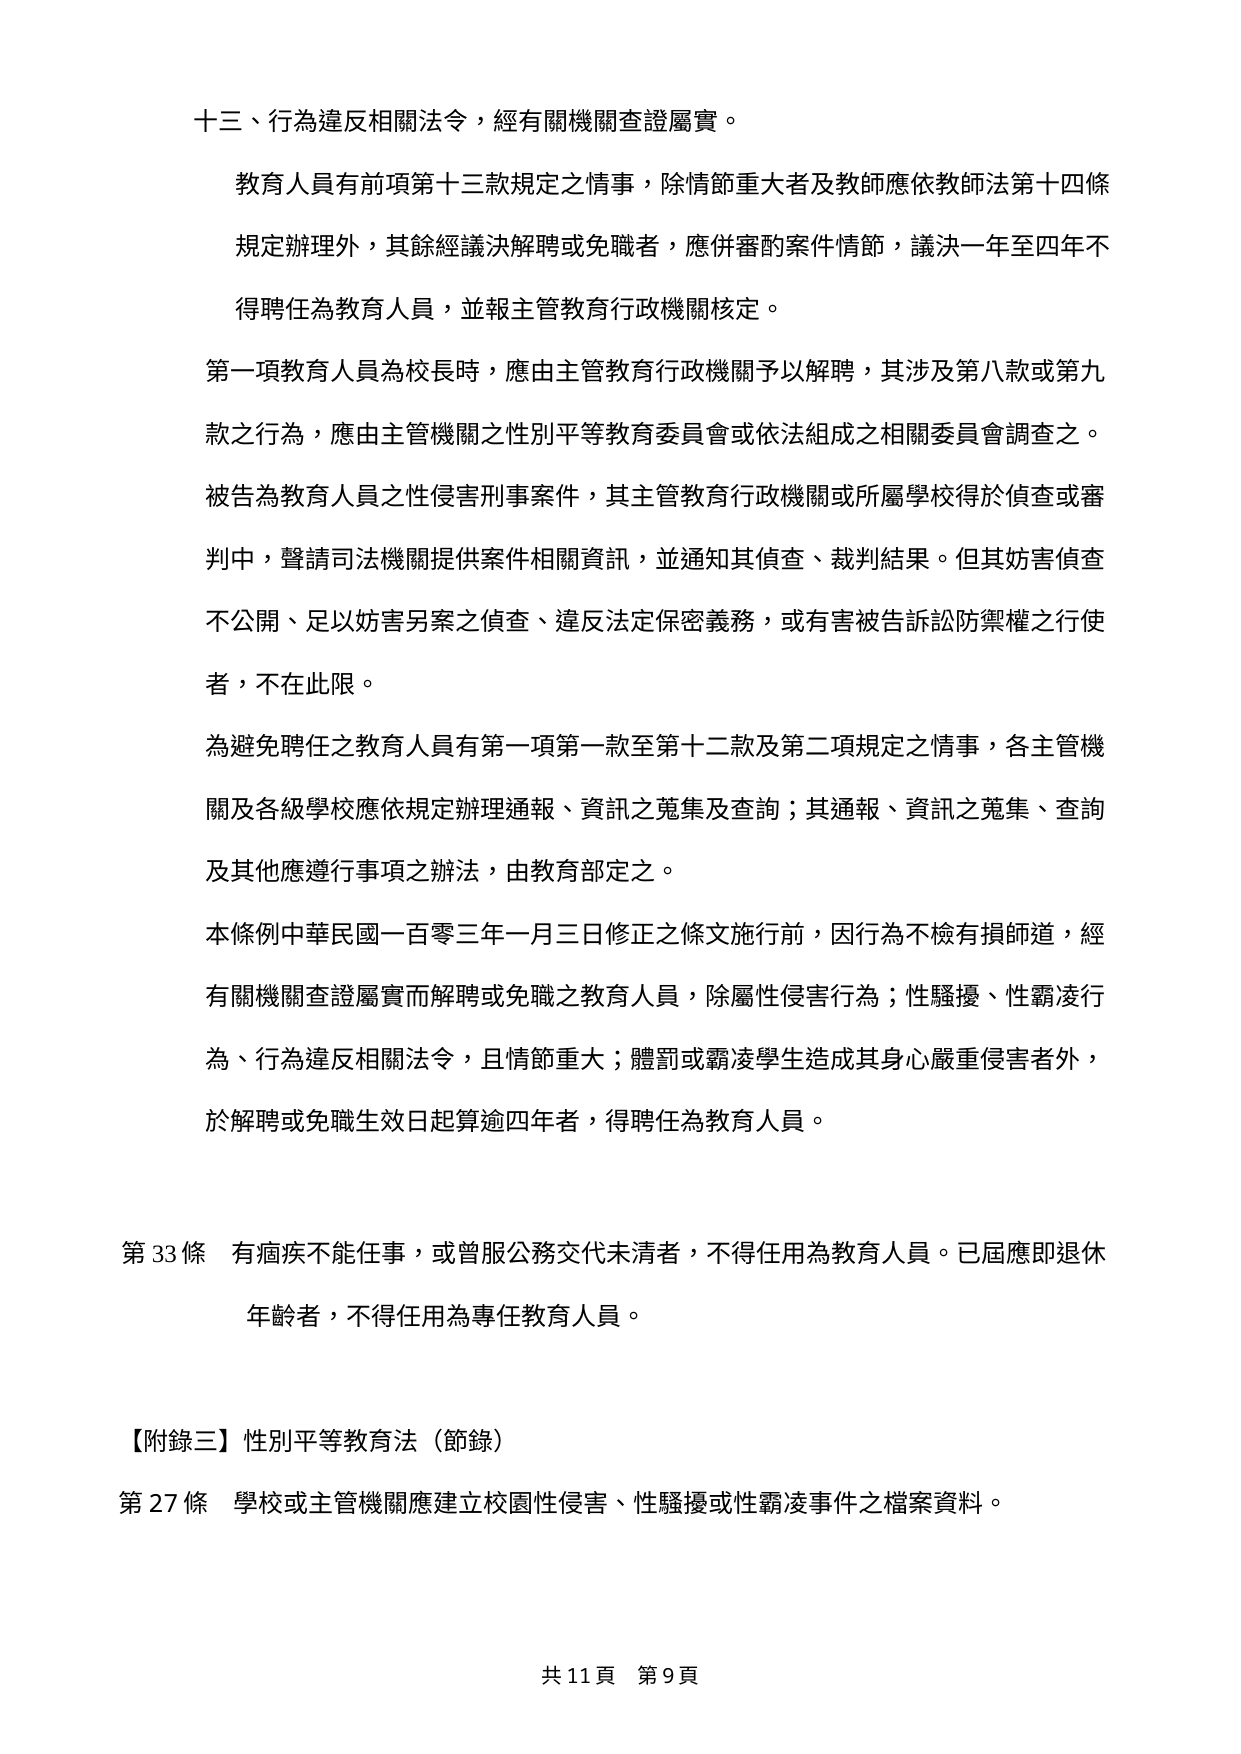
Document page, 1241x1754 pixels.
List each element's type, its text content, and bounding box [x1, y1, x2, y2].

text 第33條 有痼疾不能任事，或曾服公務交代未清者，不得任用為教育人員。已屆應即退休年齡者，不得任用為專任教育人員。 [122, 1210, 1122, 1335]
text 被告為教育人員之性侵害刑事案件，其主管教育行政機關或所屬學校得於偵查或審判中，聲請司法機關提供案件相關資訊，並通知其偵查、裁判結果。但其妨害偵查不公開、足以妨害另案之偵查、違反法定保密義務，或有害被告訴訟防禦權之行使者，不在此限。 [206, 453, 1122, 703]
text 第一項教育人員為校長時，應由主管教育行政機關予以解聘，其涉及第八款或第九款之行為，應由主管機關之性別平等教育委員會或依法組成之相關委員會調查之。 [206, 328, 1122, 453]
text 第27條 學校或主管機關應建立校園性侵害、性騷擾或性霸凌事件之檔案資料。 [118, 1460, 1122, 1522]
text 十三、行為違反相關法令，經有關機關查證屬實。 [118, 78, 1122, 141]
text 教育人員有前項第十三款規定之情事，除情節重大者及教師應依教師法第十四條 [206, 141, 1122, 203]
text 規定辦理外，其餘經議決解聘或免職者，應併審酌案件情節，議決一年至四年不 [206, 203, 1122, 266]
text 【附錄三】性別平等教育法（節錄） [118, 1397, 1122, 1460]
text 為避免聘任之教育人員有第一項第一款至第十二款及第二項規定之情事，各主管機關及各級學校應依規定辦理通報、資訊之蒐集及查詢；其通報、資訊之蒐集、查詢及其他應遵行事項之辦法，由教育部定之。 [206, 703, 1122, 891]
text 得聘任為教育人員，並報主管教育行政機關核定。 [206, 266, 1122, 328]
text 本條例中華民國一百零三年一月三日修正之條文施行前，因行為不檢有損師道，經有關機關查證屬實而解聘或免職之教育人員，除屬性侵害行為；性騷擾、性霸凌行為、行為違反相關法令，且情節重大；體罰或霸凌學生造成其身心嚴重侵害者外，於解聘或免職生效日起算逾四年者，得聘任為教育人員。 [206, 891, 1122, 1141]
